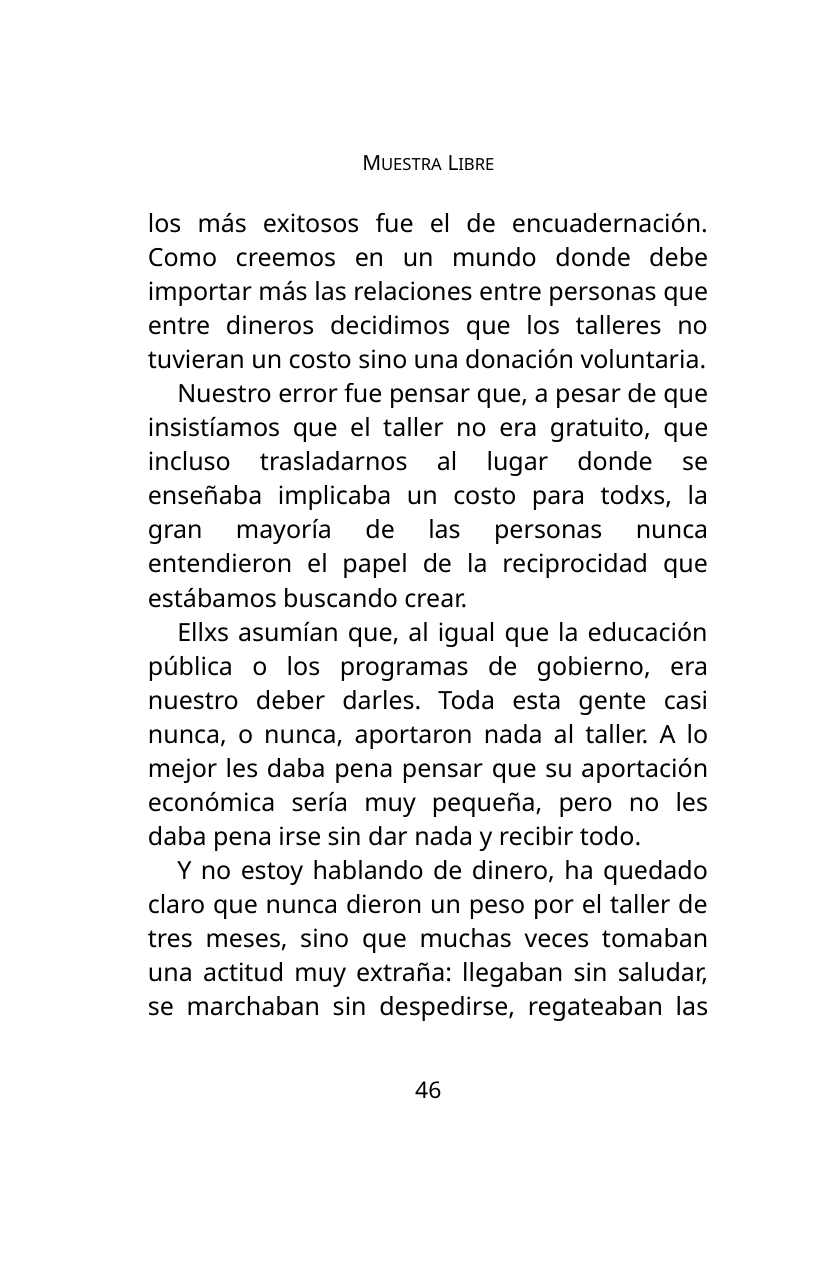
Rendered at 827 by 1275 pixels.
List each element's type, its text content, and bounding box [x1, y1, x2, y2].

text Nuestro error fue pensar que, a pesar de que insistíamos que el taller no era gratuito, que incluso trasladarnos al lugar donde se enseñaba implicaba un costo para todxs, la gran mayoría de las personas nunca entendieron el papel de la reciprocidad que estábamos buscando crear. [148, 376, 709, 614]
text Y no estoy hablando de dinero, ha quedado claro que nunca dieron un peso por el taller de tres meses, sino que muchas veces tomaban una actitud muy extraña: llegaban sin saludar, se marchaban sin despedirse, regateaban las [148, 853, 709, 1023]
text los más exitosos fue el de encuadernación. Como creemos en un mundo donde debe importar más las relaciones entre personas que entre dineros decidimos que los talleres no tuvieran un costo sino una donación voluntaria. [148, 206, 709, 376]
text Ellxs asumían que, al igual que la educación pública o los programas de gobierno, era nuestro deber darles. Toda esta gente casi nunca, o nunca, aportaron nada al taller. A lo mejor les daba pena pensar que su aportación económica sería muy pequeña, pero no les daba pena irse sin dar nada y recibir todo. [148, 614, 709, 853]
